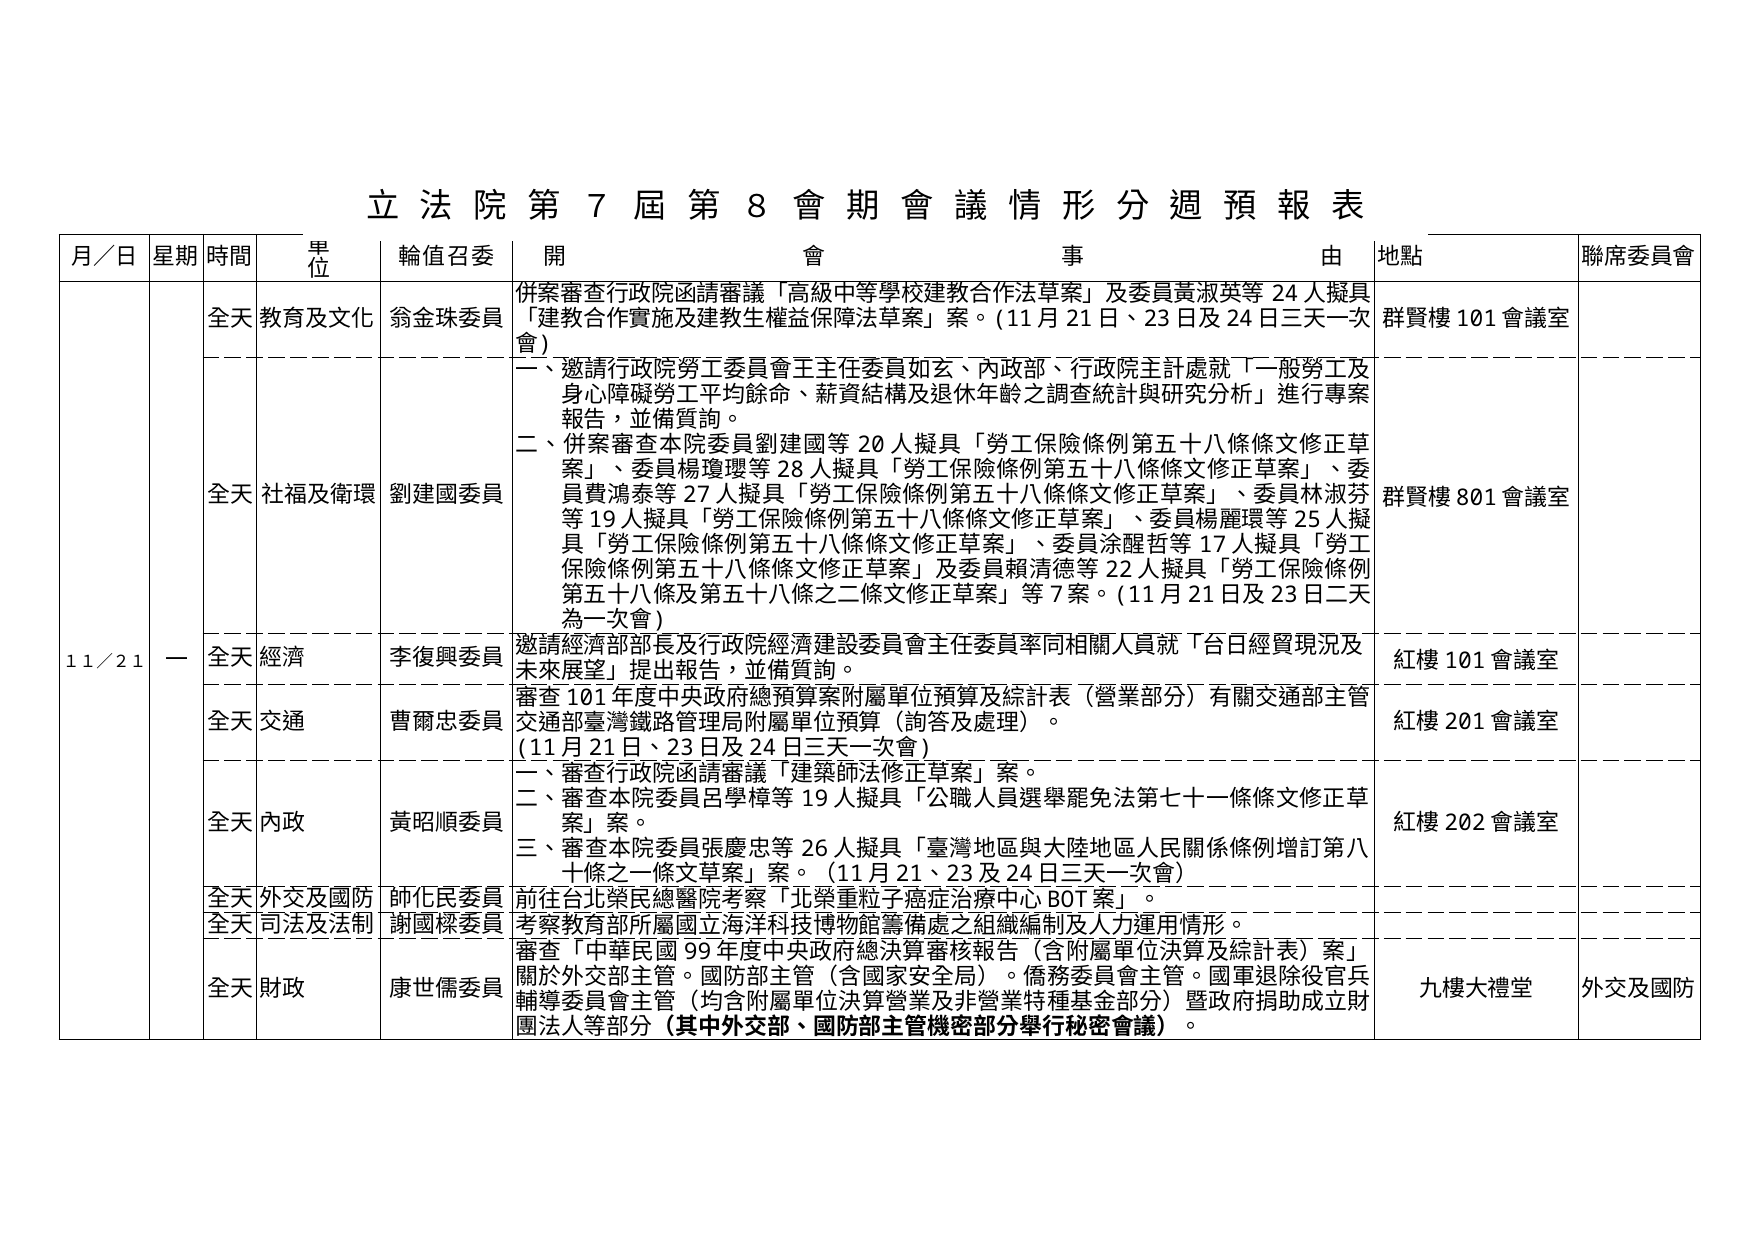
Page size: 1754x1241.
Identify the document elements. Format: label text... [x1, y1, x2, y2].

table_cell 交通 [257, 684, 380, 760]
table_cell 一 [150, 282, 203, 1039]
table_cell １１／２１ [60, 282, 149, 1039]
table_cell 一、邀請行政院勞工委員會王主任委員如玄、內政部、行政院主計處就「一般勞工及身心障礙勞工平均餘命、薪資結構及退休年齡之調查統計與研究分析」進行專案報告，並備質詢。 二、併案審查本院委員劉建國等20人擬具「勞工保險條例第五十八條條文修正草案」、委員楊瓊瓔等28人擬具「勞工保險條例第五十八條條文修正草案」、委員費鴻泰等27人擬具「勞工保險條例第五十八條條文修正草案」、委員林淑芬等19人擬具「勞工保險條例第五十八條條文修正草案」、委員楊麗環等25人擬具「勞工保險條例第五十八條條文修正草案」、委員涂醒哲等17人擬具「勞工保險條例第五十八條條文修正草案」及委員賴清德等22人擬具「勞工保險條例第五十八條及第五十八條之二條文修正草案」等7案。(11月21日及23日二天為一次會) [513, 357, 1374, 633]
table_cell 全天 [204, 760, 256, 886]
table_cell [1579, 886, 1700, 912]
table_header 開會事由 [513, 241, 1374, 281]
table_cell 前往台北榮民總醫院考察「北榮重粒子癌症治療中心BOT案」。 [513, 886, 1374, 912]
table_cell 黃昭順委員 [381, 760, 512, 886]
table_cell 外交及國防 [1579, 938, 1700, 1039]
table_header 地點 [1375, 235, 1578, 281]
table_cell 全天 [204, 357, 256, 633]
table_cell 全天 [204, 912, 256, 938]
table_header 聯席委員會 [1579, 235, 1700, 281]
table_cell 經濟 [257, 633, 380, 684]
table_cell 併案審查行政院函請審議「高級中等學校建教合作法草案」及委員黃淑英等24人擬具「建教合作實施及建教生權益保障法草案」案。(11月21日、23日及24日三天一次會) [513, 282, 1374, 357]
table_cell 教育及文化 [257, 282, 380, 357]
table_cell [1579, 912, 1700, 938]
table_cell 群賢樓101會議室 [1375, 282, 1578, 357]
table_cell 社福及衛環 [257, 357, 380, 633]
table_cell 外交及國防 [257, 886, 380, 912]
table_cell 一、審查行政院函請審議「建築師法修正草案」案。 二、審查本院委員呂學樟等19人擬具「公職人員選舉罷免法第七十一條條文修正草案」案。 三、審查本院委員張慶忠等26人擬具「臺灣地區與大陸地區人民關係條例增訂第八十條之一條文草案」案。（11月21、23及24日三天一次會） [513, 760, 1374, 886]
table_cell 財政 [257, 938, 380, 1039]
table_cell 曹爾忠委員 [381, 684, 512, 760]
table_cell 紅樓101會議室 [1375, 633, 1578, 684]
table_cell 謝國樑委員 [381, 912, 512, 938]
table_cell [1579, 760, 1700, 886]
table_cell 全天 [204, 938, 256, 1039]
table_cell 邀請經濟部部長及行政院經濟建設委員會主任委員率同相關人員就「台日經貿現況及 未來展望」提出報告，並備質詢。 [513, 633, 1374, 684]
table_cell 紅樓202會議室 [1375, 760, 1578, 886]
table_cell 帥化民委員 [381, 886, 512, 912]
table_cell 全天 [204, 684, 256, 760]
table_cell [1579, 282, 1700, 357]
table_cell 紅樓201會議室 [1375, 684, 1578, 760]
table_header 單 位 [257, 235, 380, 281]
table_cell 李復興委員 [381, 633, 512, 684]
table_header 時間 [204, 235, 256, 281]
text 立法院第７屆第８會期會議情形分週預報表 [318, 174, 1413, 228]
table_cell 審查101年度中央政府總預算案附屬單位預算及綜計表（營業部分）有關交通部主管交通部臺灣鐵路管理局附屬單位預算（詢答及處理）。 (11月21日、23日及24日三天一次會) [513, 684, 1374, 760]
table_cell 內政 [257, 760, 380, 886]
table_cell 司法及法制 [257, 912, 380, 938]
table_cell 劉建國委員 [381, 357, 512, 633]
table_cell 翁金珠委員 [381, 282, 512, 357]
table_cell 全天 [204, 633, 256, 684]
table_cell [1375, 886, 1578, 912]
table_cell 康世儒委員 [381, 938, 512, 1039]
table_cell [1579, 357, 1700, 633]
table_cell 審查「中華民國99年度中央政府總決算審核報告（含附屬單位決算及綜計表）案」關於外交部主管。國防部主管（含國家安全局）。僑務委員會主管。國軍退除役官兵輔導委員會主管（均含附屬單位決算營業及非營業特種基金部分）暨政府捐助成立財團法人等部分（其中外交部、國防部主管機密部分舉行秘密會議）。 [513, 938, 1374, 1039]
table_header 星期 [150, 235, 203, 281]
table_cell 全天 [204, 282, 256, 357]
table_cell 群賢樓801會議室 [1375, 357, 1578, 633]
table_cell 九樓大禮堂 [1375, 938, 1578, 1039]
table_cell [1579, 633, 1700, 684]
table_cell [1579, 684, 1700, 760]
table_cell [1375, 912, 1578, 938]
table_cell 全天 [204, 886, 256, 912]
table_header 輪值召委 [381, 241, 512, 281]
table_header 月／日 [60, 235, 149, 281]
table_cell 考察教育部所屬國立海洋科技博物館籌備處之組織編制及人力運用情形。 [513, 912, 1374, 938]
